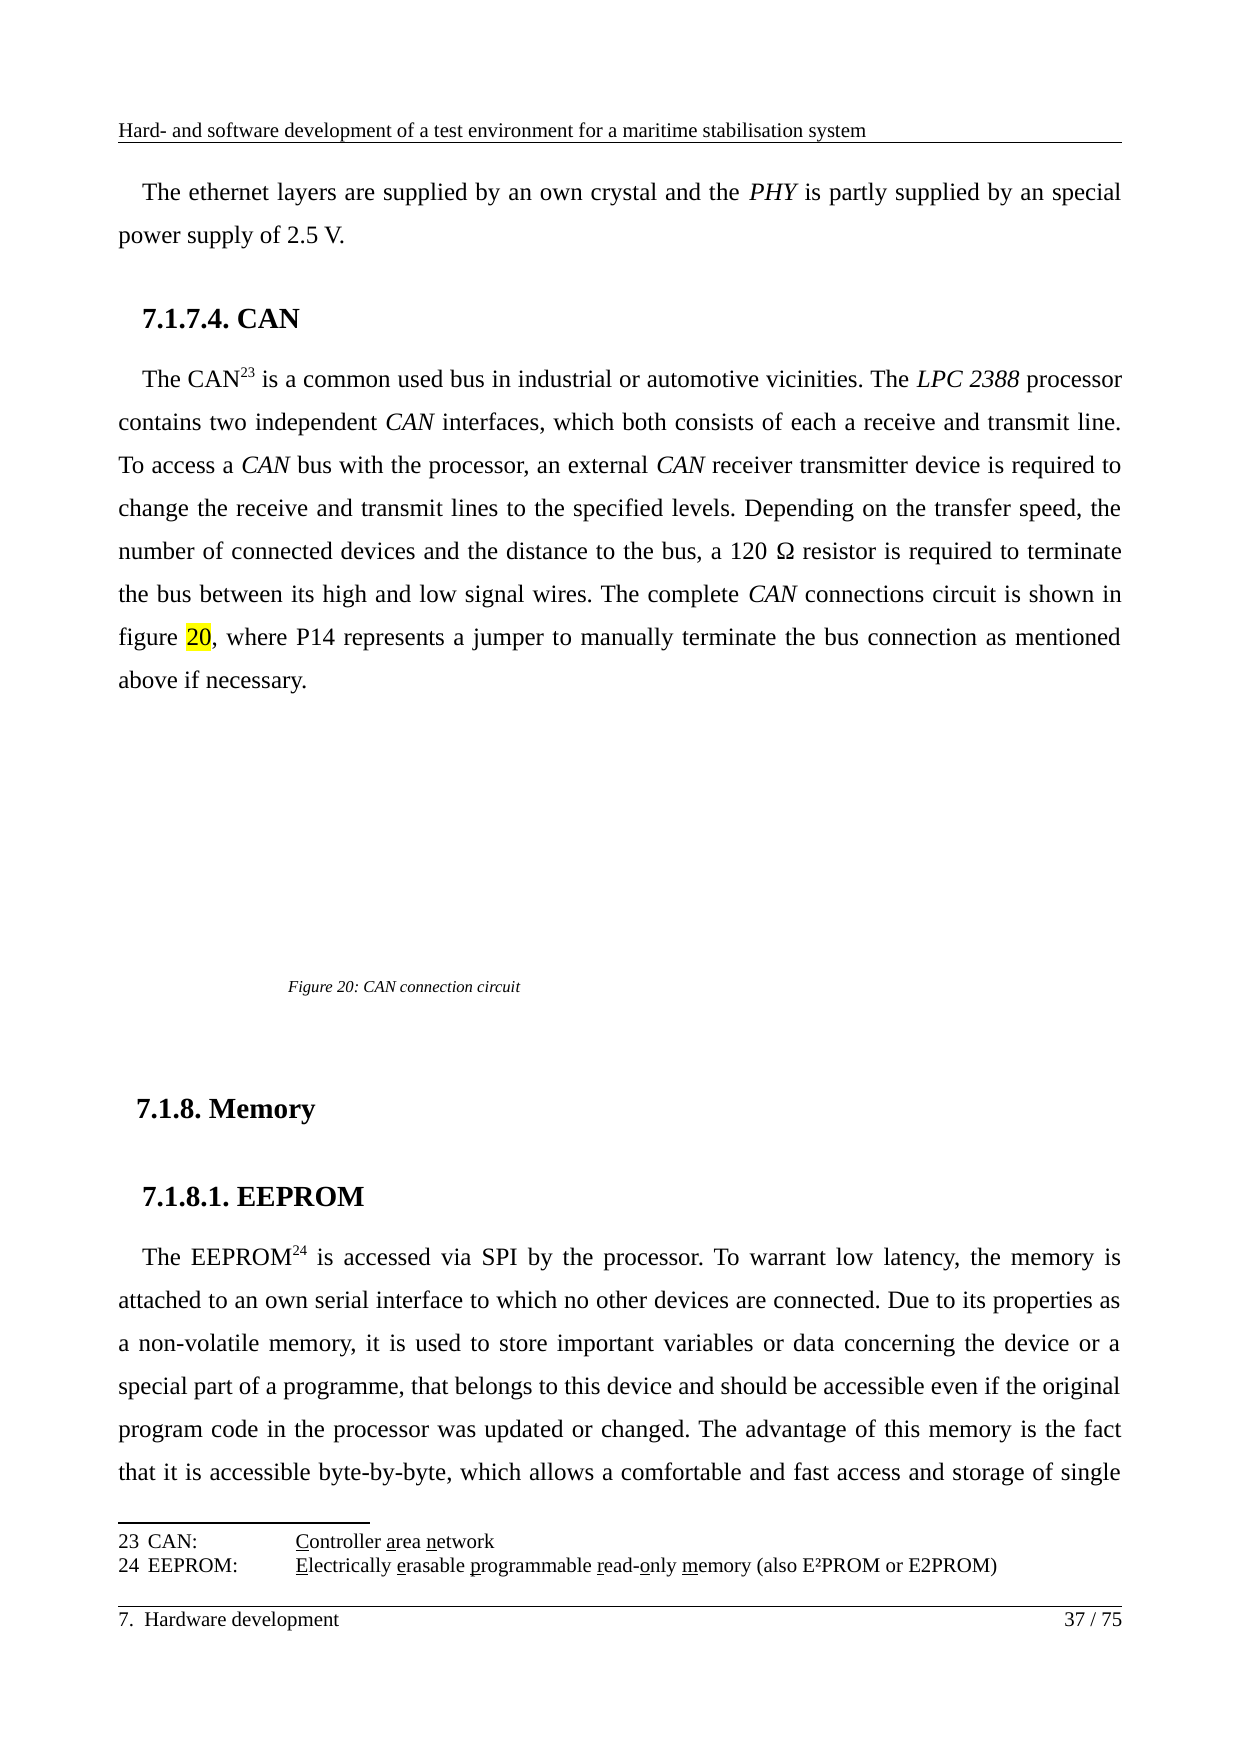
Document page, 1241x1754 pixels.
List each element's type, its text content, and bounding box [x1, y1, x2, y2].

text EEPROM: Electrically erasable programmable read-only memory (also E²PROM or E2PROM) [118, 1553, 1122, 1577]
text CAN: Controller area network [118, 1529, 1122, 1553]
text The EEPROM is accessed via SPI by the processor. To warrant low latency, the memory is attached to an own serial interface to which no other devices are connected. Due to its properties as a non-volatile memory, it is used to store important variables or data concerning the device or a special part of a programme, that belongs to this device and should be accessible even if the original program code in the processor was updated or changed. The advantage of this memory is the fact that it is accessible byte-by-byte, which allows a comfortable and fast access and storage of single [118, 1242, 1122, 1486]
subtitle CAN [118, 301, 1122, 334]
text Figure 20: CAN connection circuit [288, 734, 952, 996]
subtitle EEPROM [118, 1179, 1122, 1212]
text The ethernet layers are supplied by an own crystal and the PHY is partly supplied by an special power supply of 2.5 V. [118, 177, 1122, 249]
subtitle Memory [118, 1091, 1122, 1125]
text The CAN is a common used bus in industrial or automotive vicinities. The LPC 2388 processor contains two independent CAN interfaces, which both consists of each a receive and transmit line. To access a CAN bus with the processor, an external CAN receiver transmitter device is required to change the receive and transmit lines to the specified levels. Depending on the transfer speed, the number of connected devices and the distance to the bus, a 120 Ω resistor is required to terminate the bus between its high and low signal wires. The complete CAN connections circuit is shown in figure 20, where P14 represents a jumper to manually terminate the bus connection as mentioned above if necessary. [118, 364, 1122, 694]
